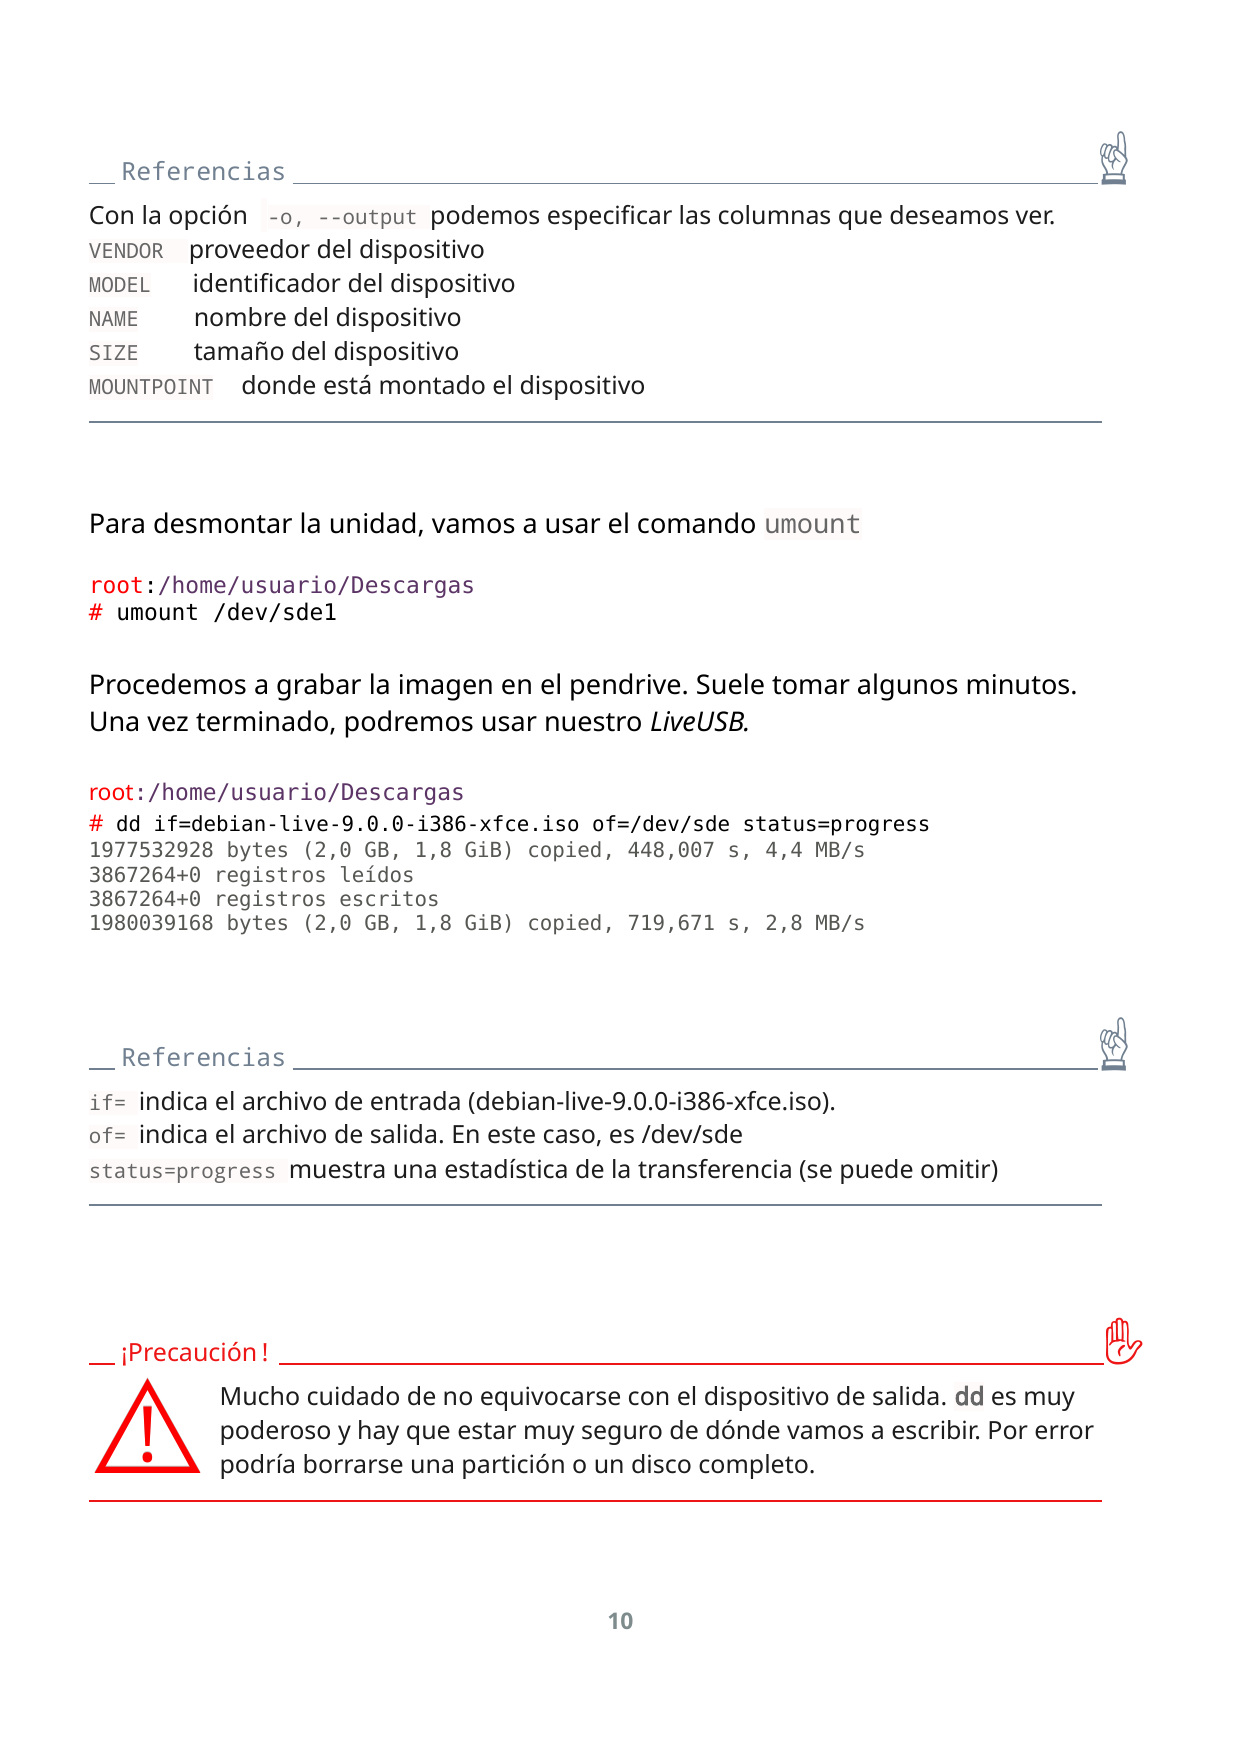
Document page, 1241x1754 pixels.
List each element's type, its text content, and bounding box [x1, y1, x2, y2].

text # umount /dev/sde1 [88, 599, 1152, 626]
text VENDOR proveedor del dispositivo MODEL identificador del dispositivo [88, 232, 1152, 300]
text Referencias ☝ [88, 118, 1152, 198]
text Para desmontar la unidad, vamos a usar el comando umount [88, 504, 1152, 541]
text Con la opción -o, --output podemos especificar las columnas que deseamos ver. [88, 198, 1152, 232]
text ⚠Mucho cuidado de no equivocarse con el dispositivo de salida. dd es muy poderoso y hay que estar muy seguro de dónde vamos a escribir. Por error podría borrarse una partición o un disco completo. [88, 1378, 1152, 1480]
text # dd if=debian-live-9.0.0-i386-xfce.iso of=/dev/sde status=progress 1977532928 bytes (2,0 GB, 1,8 GiB) copied, 448,007 s, 4,4 MB/s 3867264+0 registros leídos 3867264+0 registros escritos 1980039168 bytes (2,0 GB, 1,8 GiB) copied, 719,671 s, 2,8 MB/s [88, 807, 1152, 936]
text Referencias ☝ [88, 1004, 1152, 1083]
text SIZE tamaño del dispositivo [88, 334, 1152, 368]
text ¡Precaución! ✋ [88, 1299, 1152, 1378]
text Una vez terminado, podremos usar nuestro LiveUSB. [88, 702, 1152, 739]
text root:/home/usuario/Descargas [88, 776, 1152, 807]
text Procedemos a grabar la imagen en el pendrive. Suele tomar algunos minutos. [88, 665, 1152, 702]
text MOUNTPOINT donde está montado el dispositivo [88, 368, 1152, 402]
text NAME nombre del dispositivo [88, 300, 1152, 334]
text root:/home/usuario/Descargas [88, 572, 1152, 599]
text if= indica el archivo de entrada (debian-live-9.0.0-i386-xfce.iso). [88, 1083, 1152, 1117]
text status=progress muestra una estadística de la transferencia (se puede omitir) [88, 1151, 1152, 1185]
text of= indica el archivo de salida. En este caso, es /dev/sde [88, 1117, 1152, 1151]
